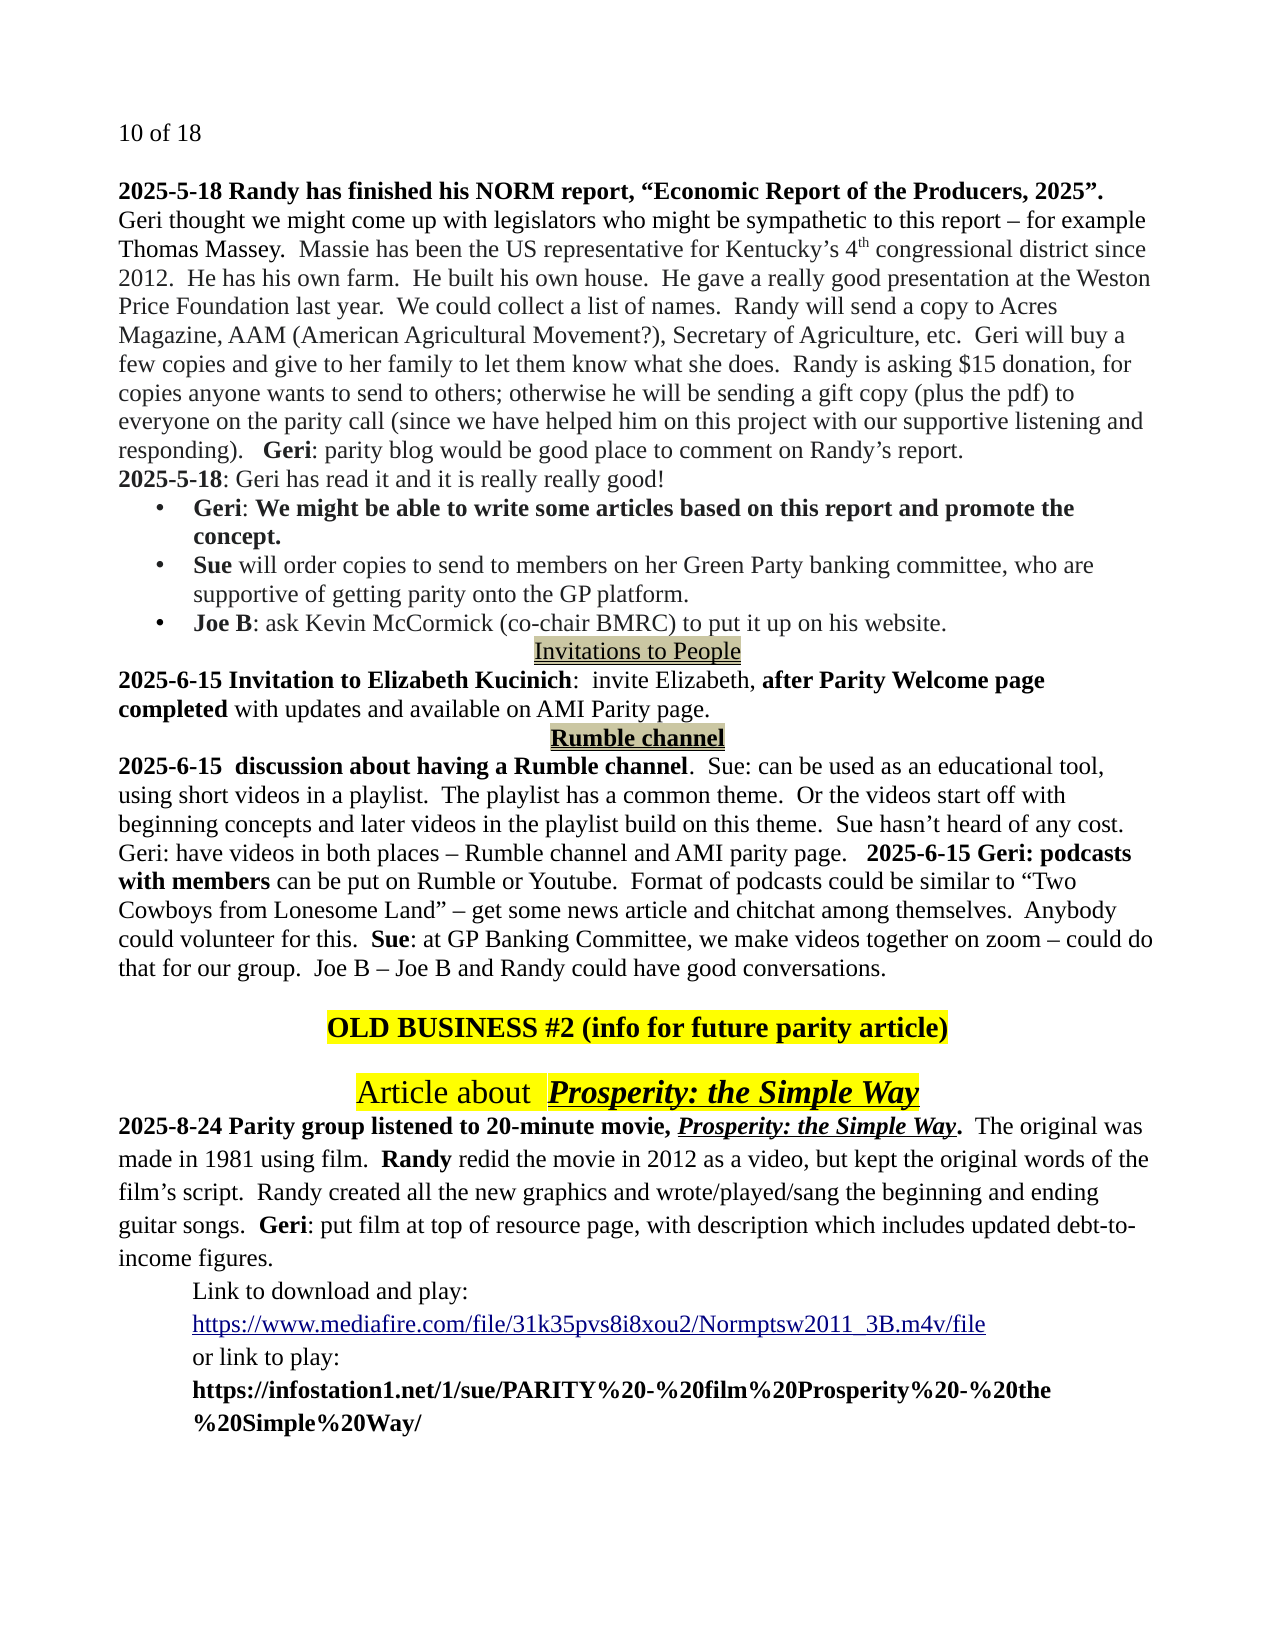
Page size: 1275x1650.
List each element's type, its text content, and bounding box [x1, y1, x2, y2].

text https://infostation1.net/1/sue/PARITY%20-%20film%20Prosperity%20-%20the%20Simple%20Way/ [192, 1375, 1157, 1437]
text 2025-6-15 Invitation to Elizabeth Kucinich: invite Elizabeth, after Parity Welcome page completed with updates and available on AMI Parity page. [118, 665, 1157, 723]
text Link to download and play: https://www.mediafire.com/file/31k35pvs8i8xou2/Normptsw2011_3B.m4v/file [192, 1276, 1157, 1338]
text Rumble channel [118, 723, 1157, 751]
text 2025-5-18: Geri has read it and it is really really good! [118, 464, 1157, 493]
list Joe B: ask Kevin McCormick (co-chair BMRC) to put it up on his website. [156, 608, 1157, 636]
text Invitations to People [118, 636, 1157, 665]
text 2025-5-18 Randy has finished his NORM report, “Economic Report of the Producers, 2025”. Geri thought we might come up with legislators who might be sympathetic to this report – for example Thomas Massey. Massie has been the US representative for Kentucky’s 4th congressional district since 2012. He has his own farm. He built his own house. He gave a really good presentation at the Weston Price Foundation last year. We could collect a list of names. Randy will send a copy to Acres Magazine, AAM (American Agricultural Movement?), Secretary of Agriculture, etc. Geri will buy a few copies and give to her family to let them know what she does. Randy is asking $15 donation, for copies anyone wants to send to others; otherwise he will be sending a gift copy (plus the pdf) to everyone on the parity call (since we have helped him on this project with our supportive listening and responding). Geri: parity blog would be good place to comment on Randy’s report. [118, 176, 1157, 464]
text 2025-8-24 Parity group listened to 20-minute movie, Prosperity: the Simple Way. The original was made in 1981 using film. Randy redid the movie in 2012 as a video, but kept the original words of the film’s script. Randy created all the new graphics and wrote/played/sang the beginning and ending guitar songs. Geri: put film at top of resource page, with description which includes updated debt-to-income figures. [118, 1111, 1157, 1272]
text or link to play: [192, 1342, 1157, 1371]
list Sue will order copies to send to members on her Green Party banking committee, who are supportive of getting parity onto the GP platform. [156, 550, 1157, 608]
text 2025-6-15 discussion about having a Rumble channel. Sue: can be used as an educational tool, using short videos in a playlist. The playlist has a common theme. Or the videos start off with beginning concepts and later videos in the playlist build on this theme. Sue hasn’t heard of any cost. Geri: have videos in both places – Rumble channel and AMI parity page. 2025-6-15 Geri: podcasts with members can be put on Rumble or Youtube. Format of podcasts could be similar to “Two Cowboys from Lonesome Land” – get some news article and chitchat among themselves. Anybody could volunteer for this. Sue: at GP Banking Committee, we make videos together on zoom – could do that for our group. Joe B – Joe B and Randy could have good conversations. [118, 751, 1157, 981]
list Geri: We might be able to write some articles based on this report and promote the concept. [156, 493, 1157, 550]
text Article about Prosperity: the Simple Way [118, 1072, 1157, 1111]
text OLD BUSINESS #2 (info for future parity article) [118, 1010, 1157, 1044]
